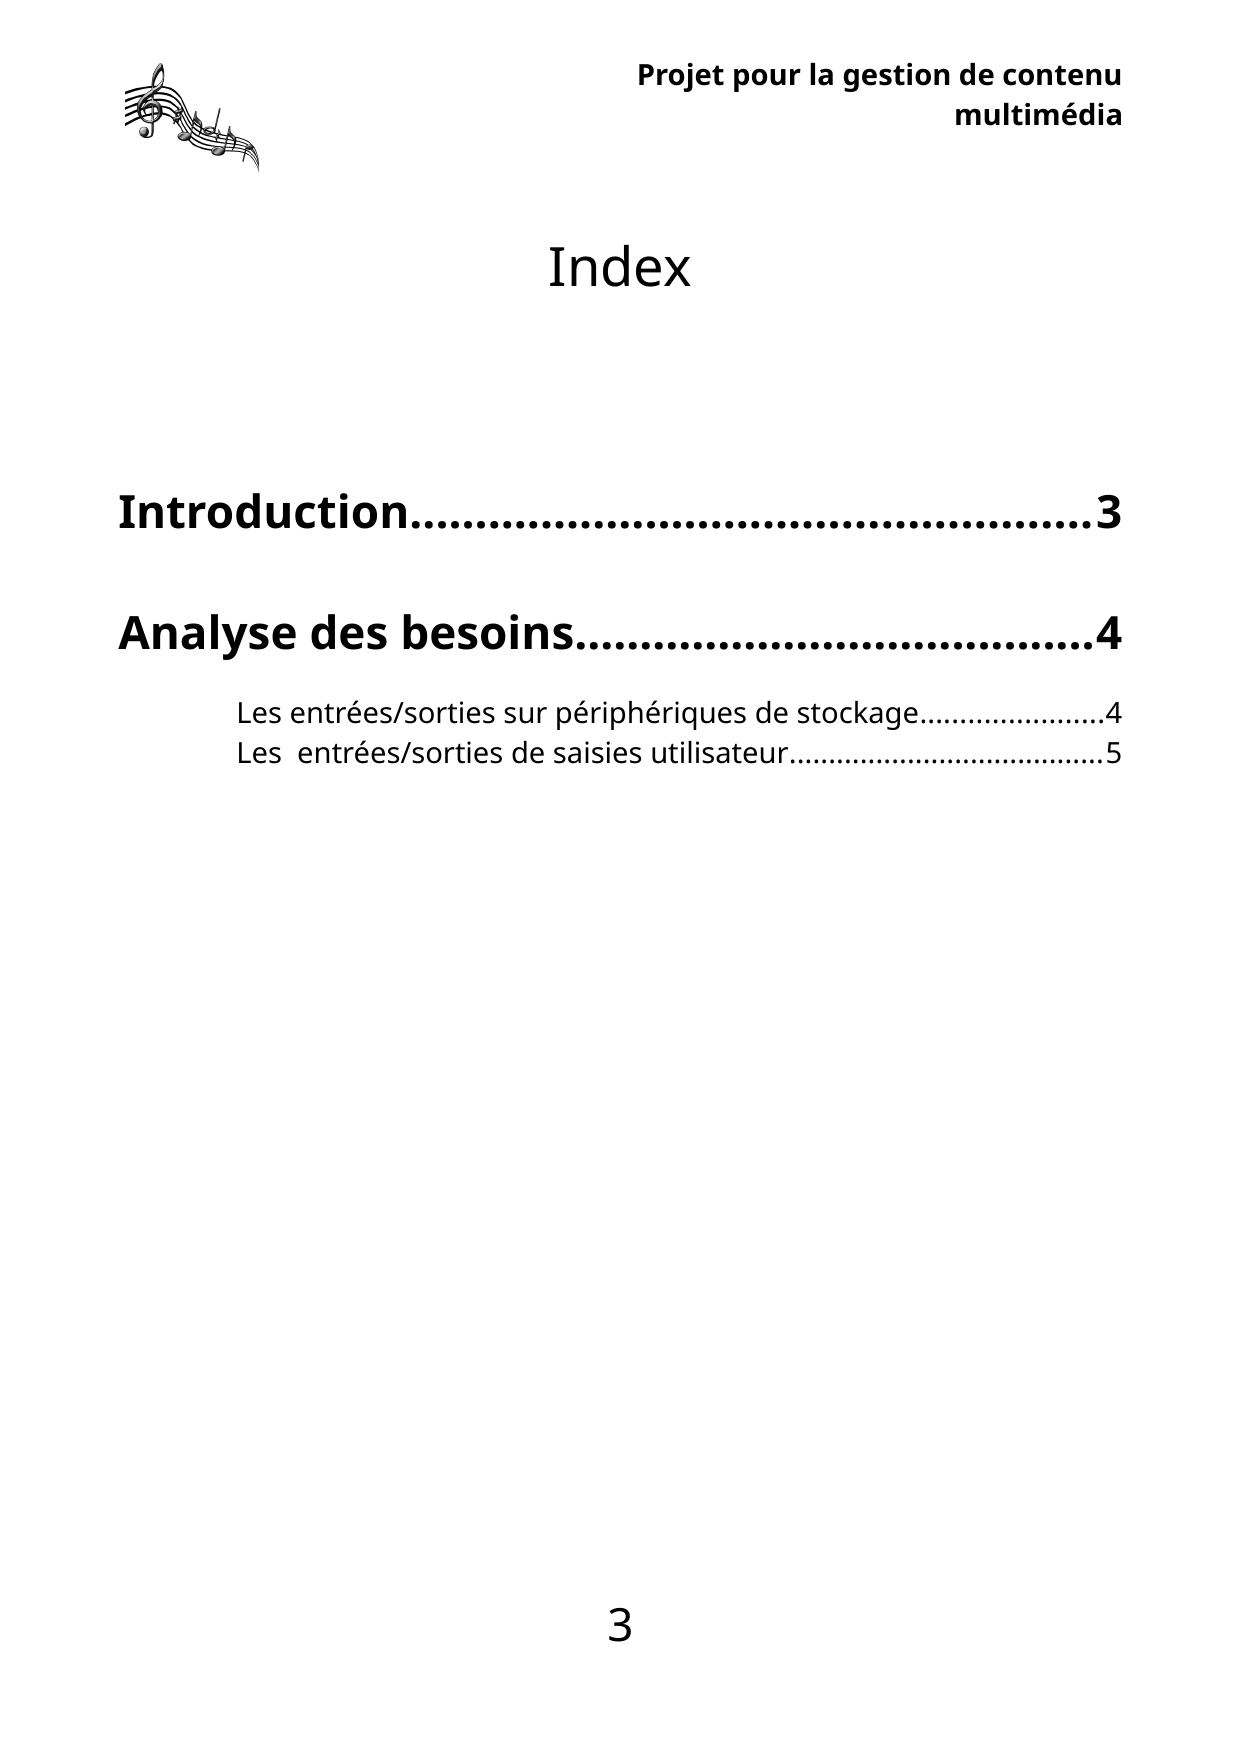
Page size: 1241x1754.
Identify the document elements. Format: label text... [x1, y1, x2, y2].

text Introduction 3 [118, 479, 1122, 542]
picture [123, 58, 260, 195]
text Index [118, 229, 1122, 303]
subtitle Les entrées/sorties sur périphériques de stockage 4 [118, 692, 1122, 732]
subtitle Les entrées/sorties de saisies utilisateur 5 [118, 732, 1122, 772]
text Analyse des besoins 4 [118, 601, 1122, 663]
